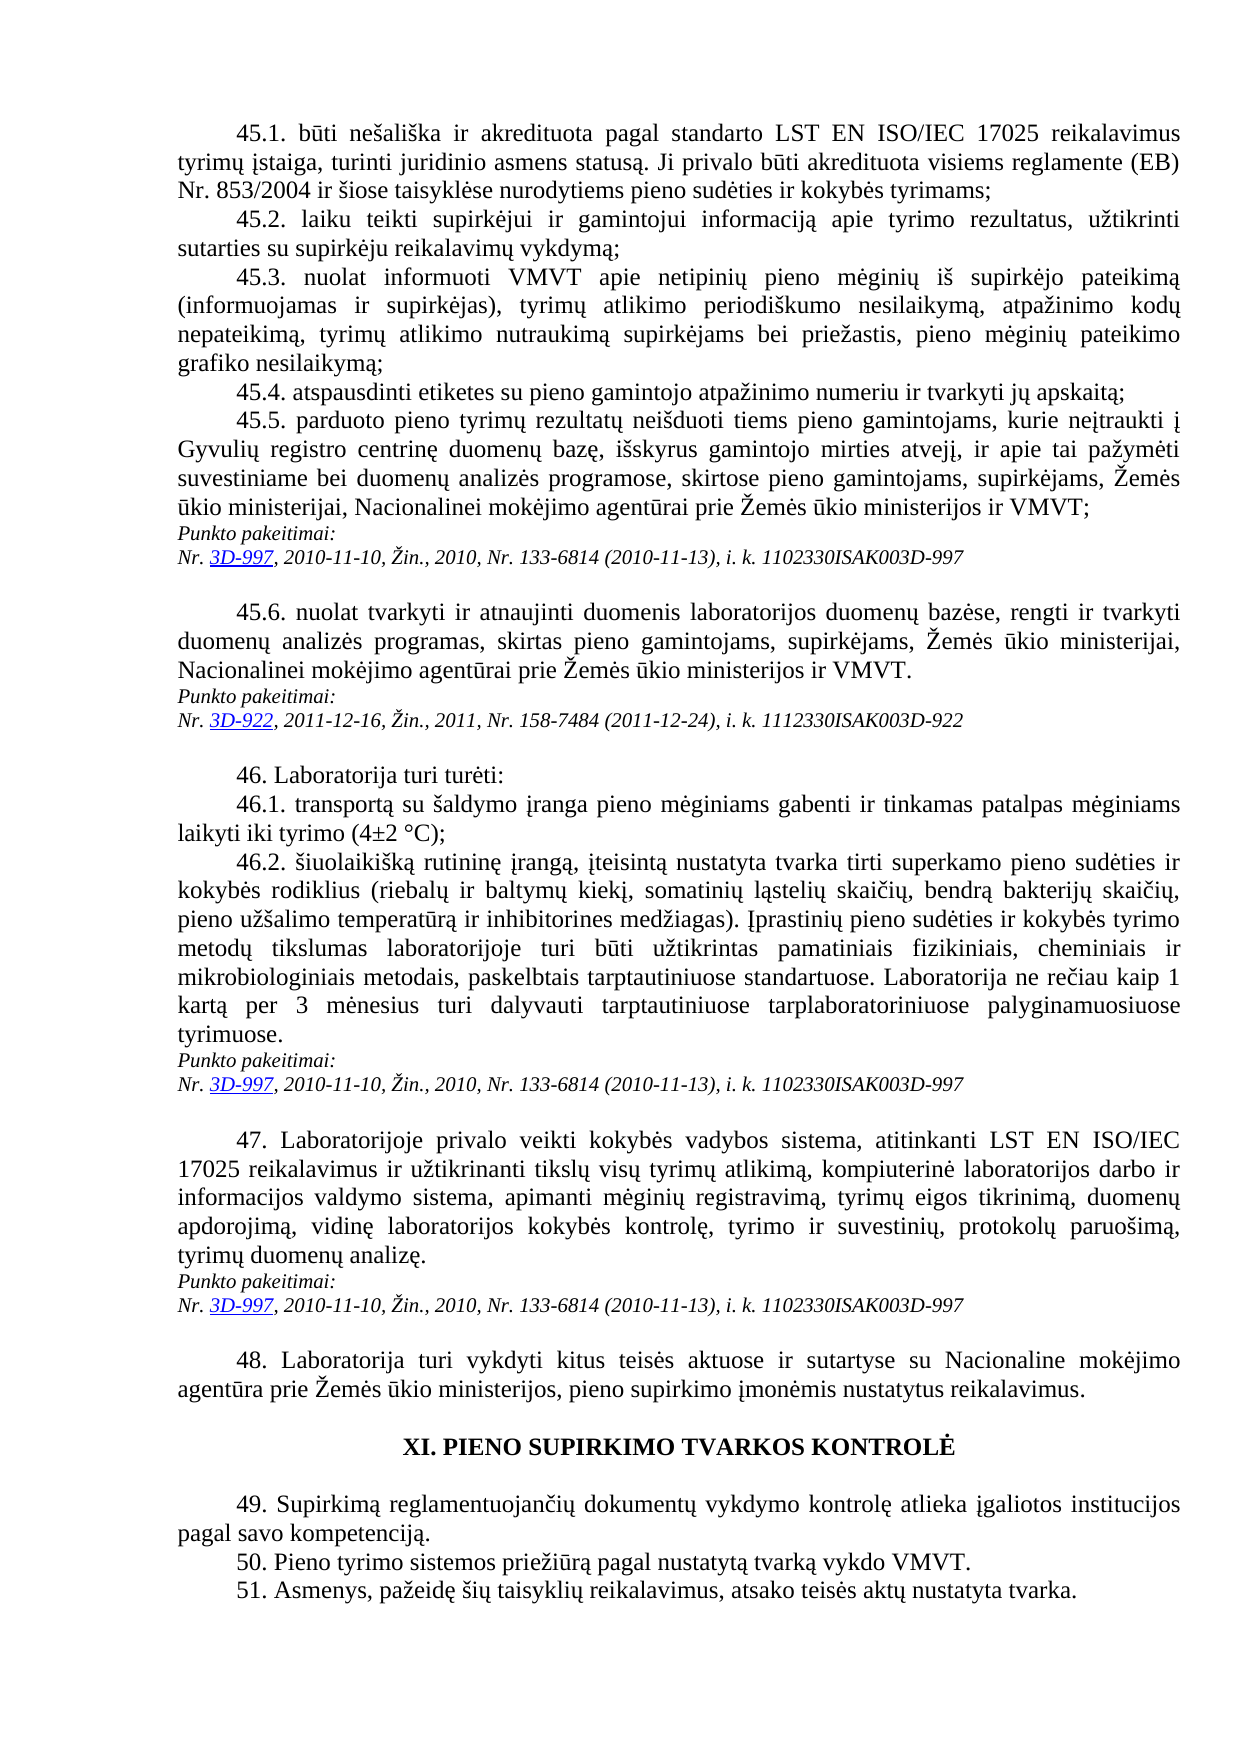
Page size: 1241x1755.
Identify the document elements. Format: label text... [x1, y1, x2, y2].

text 45.5. parduoto pieno tyrimų rezultatų neišduoti tiems pieno gamintojams, kurie neįtraukti į Gyvulių registro centrinę duomenų bazę, išskyrus gamintojo mirties atvejį, ir apie tai pažymėti suvestiniame bei duomenų analizės programose, skirtose pieno gamintojams, supirkėjams, Žemės ūkio ministerijai, Nacionalinei mokėjimo agentūrai prie Žemės ūkio ministerijos ir VMVT; [177, 406, 1181, 521]
text 46. Laboratorija turi turėti: [177, 761, 1181, 789]
text 45.2. laiku teikti supirkėjui ir gamintojui informaciją apie tyrimo rezultatus, užtikrinti sutarties su supirkėju reikalavimų vykdymą; [177, 204, 1181, 262]
text Nr. 3D-997, 2010-11-10, Žin., 2010, Nr. 133-6814 (2010-11-13), i. k. 1102330ISAK003D-997 [177, 545, 1181, 569]
text Nr. 3D-997, 2010-11-10, Žin., 2010, Nr. 133-6814 (2010-11-13), i. k. 1102330ISAK003D-997 [177, 1072, 1181, 1096]
text 49. Supirkimą reglamentuojančių dokumentų vykdymo kontrolę atlieka įgaliotos institucijos pagal savo kompetenciją. [177, 1489, 1181, 1547]
text Nr. 3D-922, 2011-12-16, Žin., 2011, Nr. 158-7484 (2011-12-24), i. k. 1112330ISAK003D-922 [177, 708, 1181, 732]
text 45.1. būti nešališka ir akredituota pagal standarto LST EN ISO/IEC 17025 reikalavimus tyrimų įstaiga, turinti juridinio asmens statusą. Ji privalo būti akredituota visiems reglamente (EB) Nr. 853/2004 ir šiose taisyklėse nurodytiems pieno sudėties ir kokybės tyrimams; [177, 118, 1181, 204]
text 48. Laboratorija turi vykdyti kitus teisės aktuose ir sutartyse su Nacionaline mokėjimo agentūra prie Žemės ūkio ministerijos, pieno supirkimo įmonėmis nustatytus reikalavimus. [177, 1346, 1181, 1403]
text Punkto pakeitimai: [177, 1048, 1181, 1072]
text 45.3. nuolat informuoti VMVT apie netipinių pieno mėginių iš supirkėjo pateikimą (informuojamas ir supirkėjas), tyrimų atlikimo periodiškumo nesilaikymą, atpažinimo kodų nepateikimą, tyrimų atlikimo nutraukimą supirkėjams bei priežastis, pieno mėginių pateikimo grafiko nesilaikymą; [177, 262, 1181, 377]
text Nr. 3D-997, 2010-11-10, Žin., 2010, Nr. 133-6814 (2010-11-13), i. k. 1102330ISAK003D-997 [177, 1293, 1181, 1317]
text Punkto pakeitimai: [177, 521, 1181, 545]
text 46.2. šiuolaikišką rutininę įrangą, įteisintą nustatyta tvarka tirti superkamo pieno sudėties ir kokybės rodiklius (riebalų ir baltymų kiekį, somatinių ląstelių skaičių, bendrą bakterijų skaičių, pieno užšalimo temperatūrą ir inhibitorines medžiagas). Įprastinių pieno sudėties ir kokybės tyrimo metodų tikslumas laboratorijoje turi būti užtikrintas pamatiniais fizikiniais, cheminiais ir mikrobiologiniais metodais, paskelbtais tarptautiniuose standartuose. Laboratorija ne rečiau kaip 1 kartą per 3 mėnesius turi dalyvauti tarptautiniuose tarplaboratoriniuose palyginamuosiuose tyrimuose. [177, 847, 1181, 1048]
text 45.6. nuolat tvarkyti ir atnaujinti duomenis laboratorijos duomenų bazėse, rengti ir tvarkyti duomenų analizės programas, skirtas pieno gamintojams, supirkėjams, Žemės ūkio ministerijai, Nacionalinei mokėjimo agentūrai prie Žemės ūkio ministerijos ir VMVT. [177, 597, 1181, 684]
text 50. Pieno tyrimo sistemos priežiūrą pagal nustatytą tvarką vykdo VMVT. [177, 1547, 1181, 1576]
text XI. PIENO SUPIRKIMO TVARKOS KONTROLĖ [177, 1432, 1181, 1461]
text 51. Asmenys, pažeidę šių taisyklių reikalavimus, atsako teisės aktų nustatyta tvarka. [177, 1576, 1181, 1604]
text Punkto pakeitimai: [177, 684, 1181, 708]
text Punkto pakeitimai: [177, 1269, 1181, 1293]
text 46.1. transportą su šaldymo įranga pieno mėginiams gabenti ir tinkamas patalpas mėginiams laikyti iki tyrimo (4±2 °C); [177, 789, 1181, 847]
text 45.4. atspausdinti etiketes su pieno gamintojo atpažinimo numeriu ir tvarkyti jų apskaitą; [177, 377, 1181, 406]
text 47. Laboratorijoje privalo veikti kokybės vadybos sistema, atitinkanti LST EN ISO/IEC 17025 reikalavimus ir užtikrinanti tikslų visų tyrimų atlikimą, kompiuterinė laboratorijos darbo ir informacijos valdymo sistema, apimanti mėginių registravimą, tyrimų eigos tikrinimą, duomenų apdorojimą, vidinę laboratorijos kokybės kontrolę, tyrimo ir suvestinių, protokolų paruošimą, tyrimų duomenų analizę. [177, 1125, 1181, 1269]
